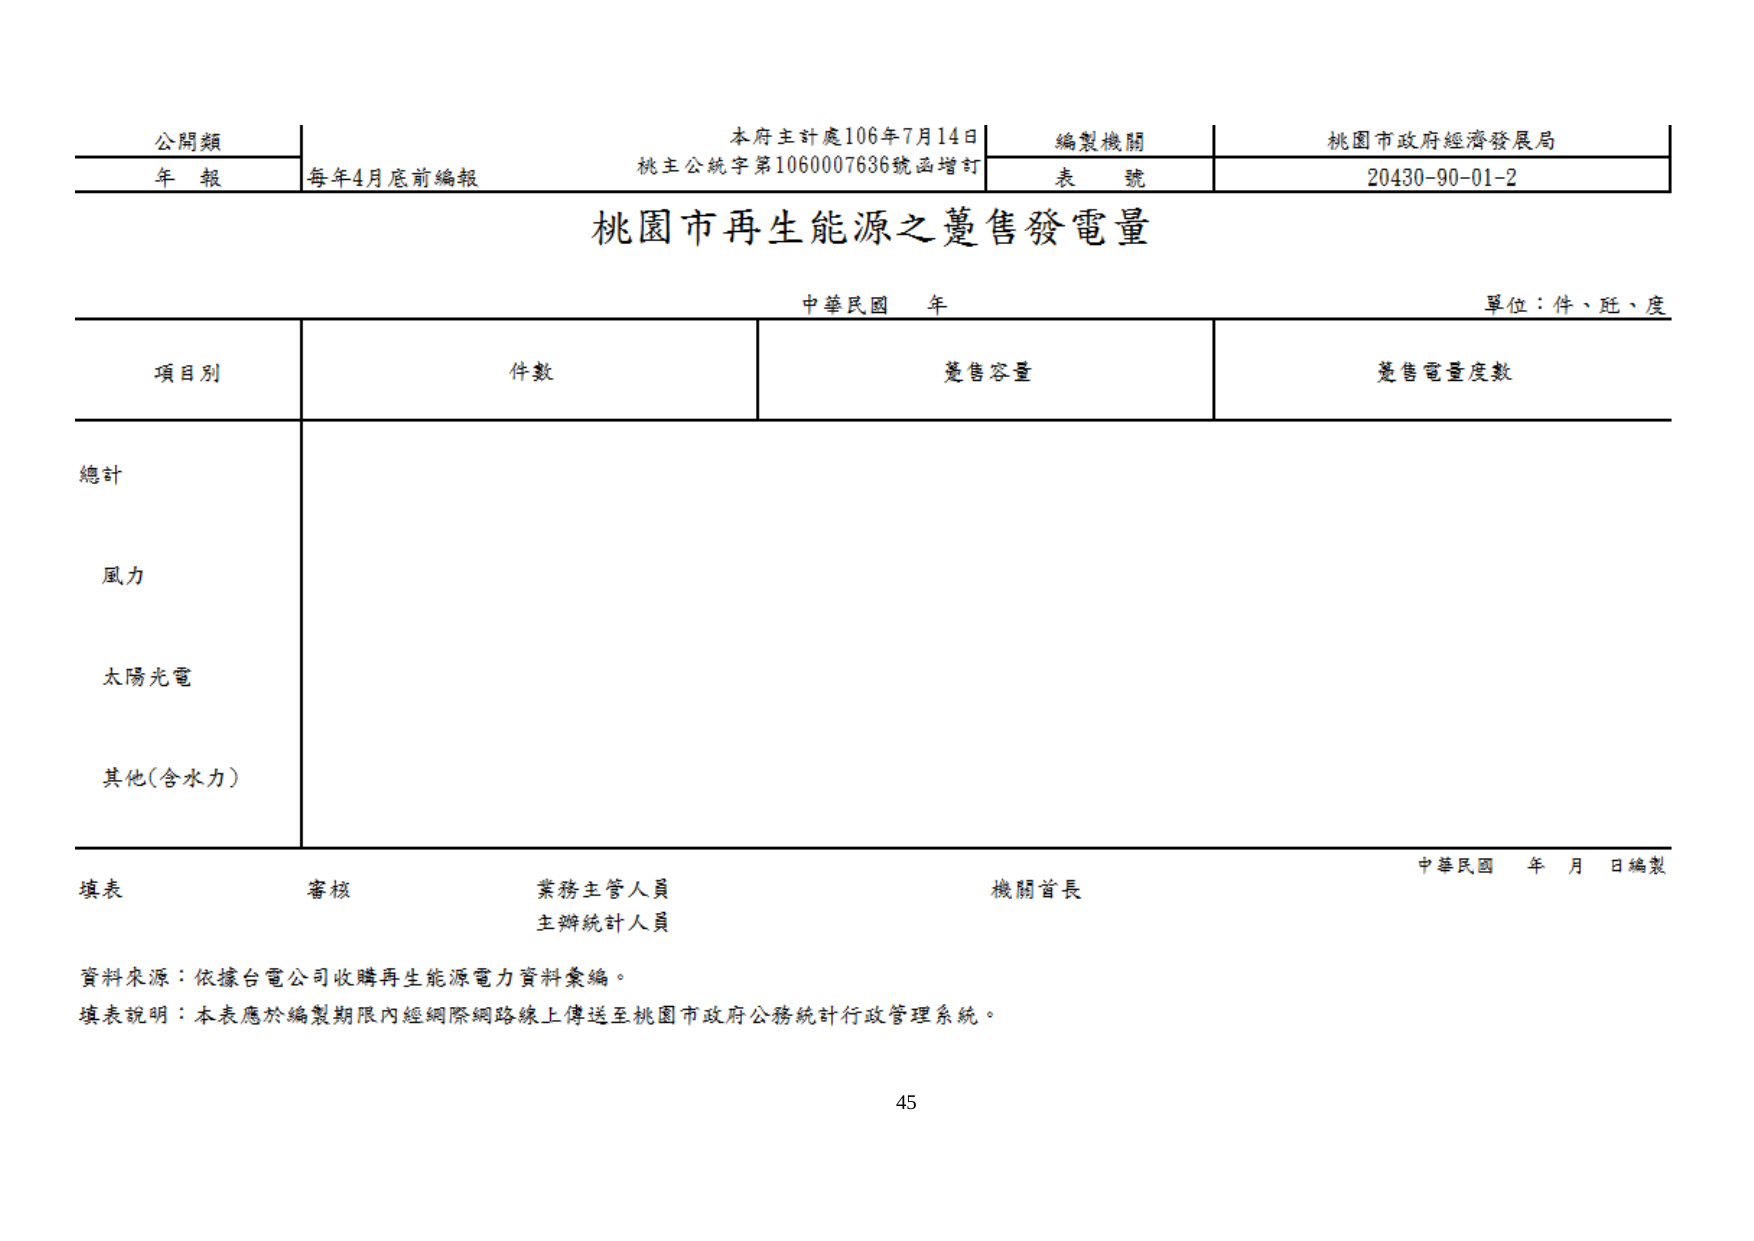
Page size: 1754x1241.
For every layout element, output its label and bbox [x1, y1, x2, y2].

picture [75, 125, 1679, 1032]
